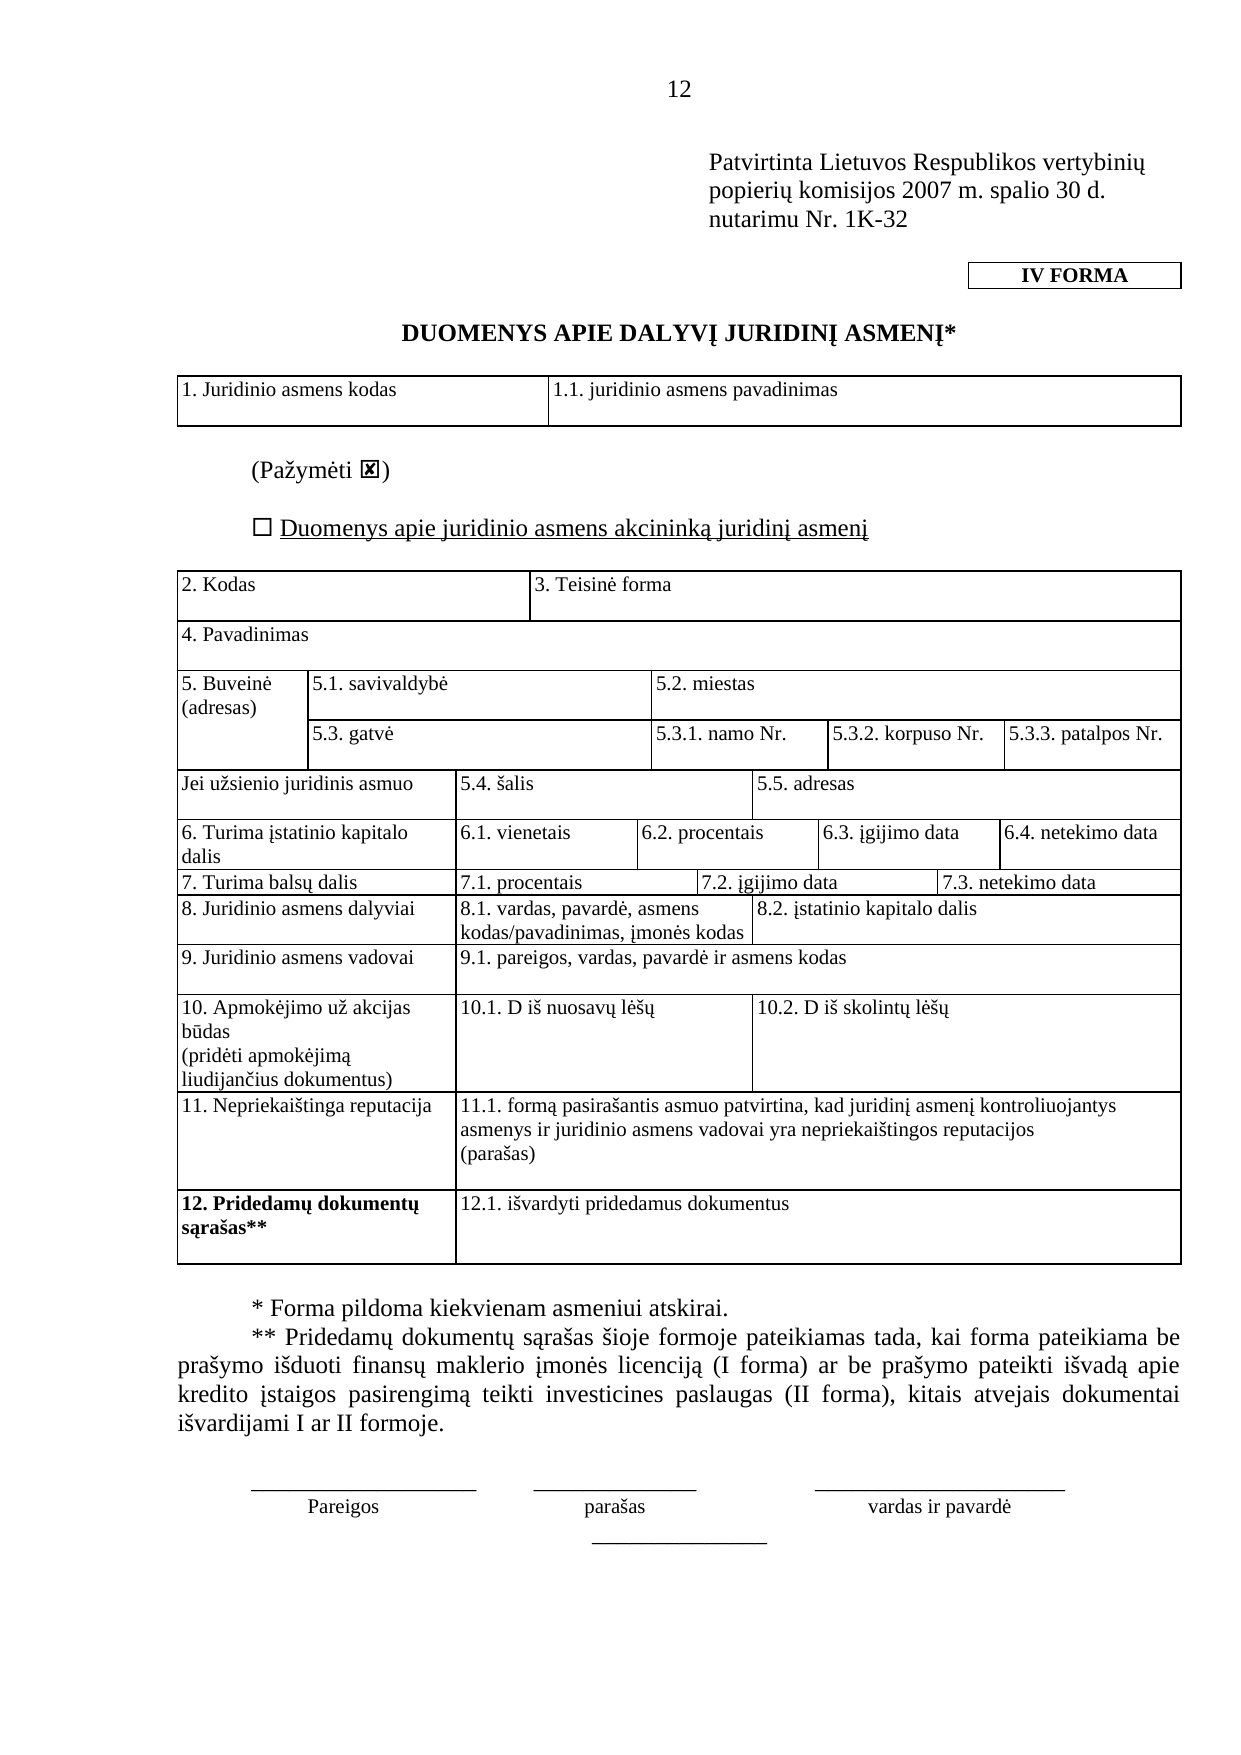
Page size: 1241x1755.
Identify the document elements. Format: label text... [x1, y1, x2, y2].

text Pareigos parašas vardas ir pavardė [234, 1494, 1181, 1518]
text  Duomenys apie juridinio asmens akcininką juridinį asmenį [177, 513, 1181, 542]
table_cell 5.3.1. namo Nr. [652, 721, 827, 769]
table_cell 10.2. D iš skolintų lėšų [753, 995, 1180, 1091]
table_cell 9.1. pareigos, vardas, pavardė ir asmens kodas [457, 945, 1180, 993]
table_cell Jei užsienio juridinis asmuo [178, 771, 455, 819]
text * Forma pildoma kiekvienam asmeniui atskirai. [177, 1293, 1181, 1322]
text DUOMENYS APIE DALYVĮ JURIDINĮ ASMENĮ* [177, 318, 1181, 347]
text ** Pridedamų dokumentų sąrašas šioje formoje pateikiamas tada, kai forma pateikiama be prašymo išduoti finansų maklerio įmonės licenciją (I forma) ar be prašymo pateikti išvadą apie kredito įstaigos pasirengimą teikti investicines paslaugas (II forma), kitais atvejais dokumentai išvardijami I ar II formoje. [177, 1322, 1181, 1437]
table_cell 6.3. įgijimo data [819, 820, 999, 868]
table_cell 5.2. miestas [652, 671, 1180, 719]
table_cell 5.5. adresas [753, 771, 1180, 819]
text __________________ _____________ ____________________ [177, 1466, 1181, 1494]
table_cell 11. Nepriekaištinga reputacija [178, 1093, 455, 1189]
table_cell 6.1. vienetais [457, 820, 637, 868]
text Patvirtinta Lietuvos Respublikos vertybinių [177, 147, 1181, 176]
table_header [177, 262, 968, 287]
text popierių komisijos 2007 m. spalio 30 d. [177, 176, 1181, 204]
text nutarimu Nr. 1K-32 [177, 204, 1181, 233]
table_cell 8.2. įstatinio kapitalo dalis [753, 896, 1180, 944]
table_header 3. Teisinė forma [531, 572, 1180, 620]
table_cell 5.3.2. korpuso Nr. [829, 721, 1004, 769]
table_header 1.1. juridinio asmens pavadinimas [549, 377, 1180, 425]
table_cell 8. Juridinio asmens dalyviai [178, 896, 455, 944]
table_cell 12.1. išvardyti pridedamus dokumentus [457, 1191, 1180, 1263]
table_cell 6.2. procentais [638, 820, 818, 868]
text (Pažymėti ) [177, 455, 1181, 484]
text ______________ [177, 1518, 1181, 1547]
table_cell 5. Buveinė (adresas) [178, 671, 307, 769]
table_cell 6.4. netekimo data [1001, 820, 1180, 868]
table_cell 10.1. D iš nuosavų lėšų [457, 995, 752, 1091]
table_cell 5.3.3. patalpos Nr. [1005, 721, 1180, 769]
